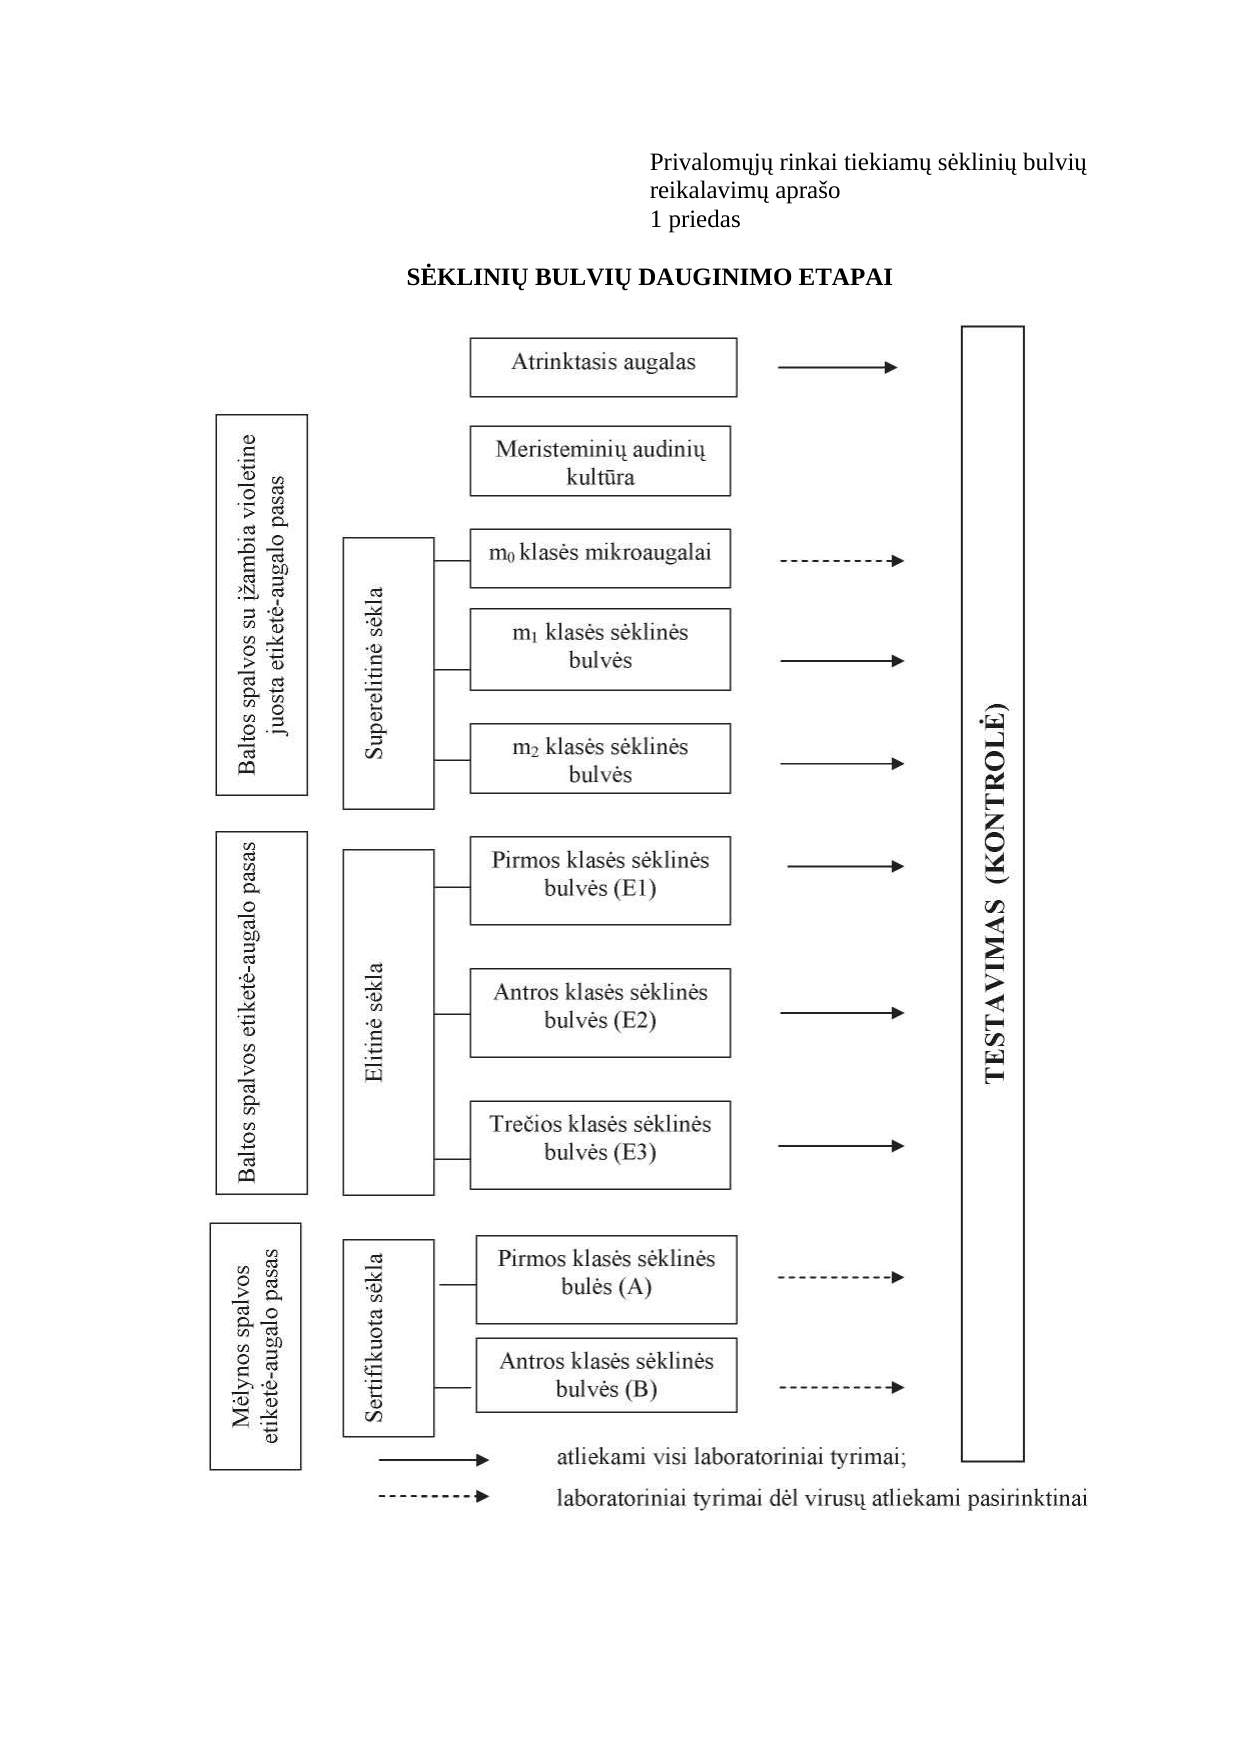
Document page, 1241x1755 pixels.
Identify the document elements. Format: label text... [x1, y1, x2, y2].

text SĖKLINIŲ BULVIŲ DAUGINIMO ETAPAI [177, 262, 1122, 291]
text Privalomųjų rinkai tiekiamų sėklinių bulvių reikalavimų aprašo [649, 147, 1122, 204]
text 1 priedas [649, 204, 1122, 233]
